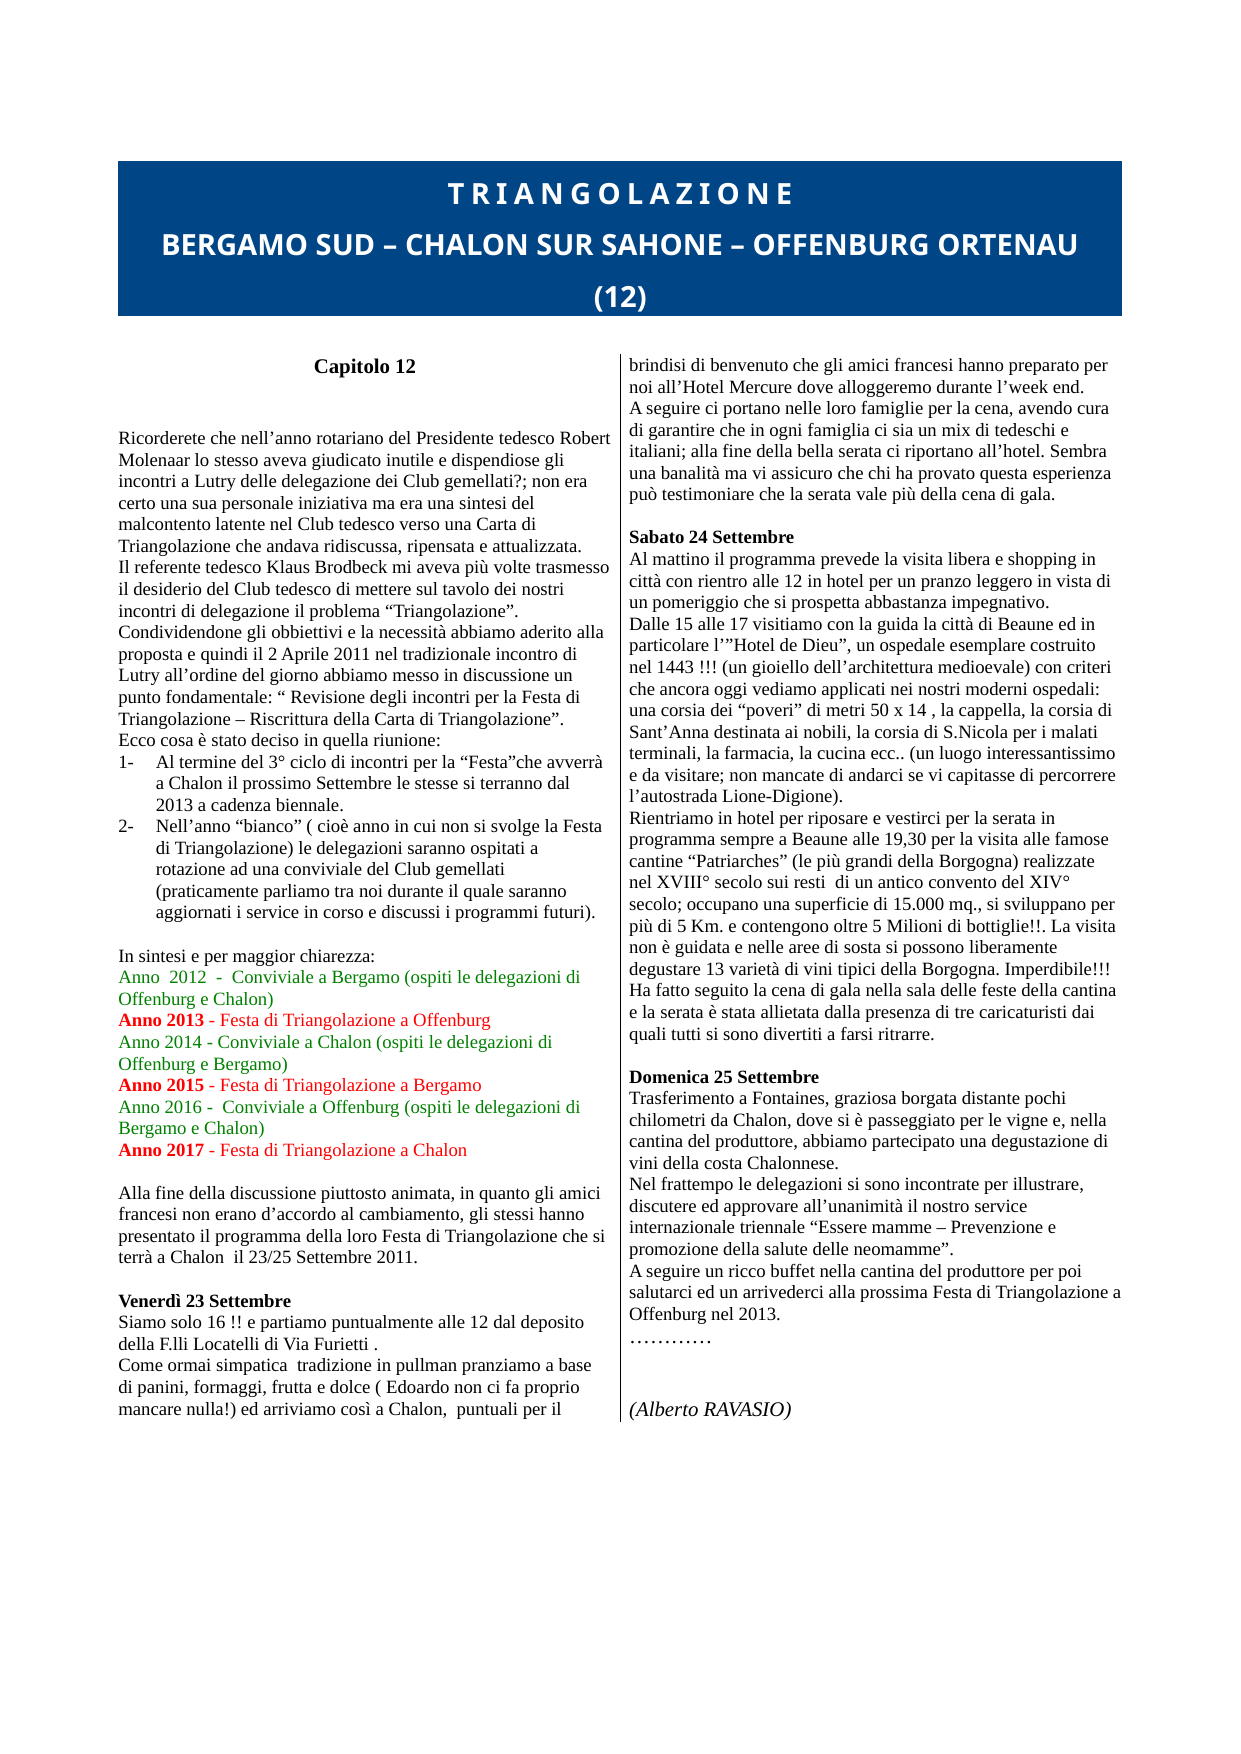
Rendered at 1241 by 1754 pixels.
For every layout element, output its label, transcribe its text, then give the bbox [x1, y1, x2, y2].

text BERGAMO SUD – CHALON SUR SAHONE – OFFENBURG ORTENAU [118, 224, 1122, 264]
text ………… [629, 1324, 1122, 1348]
text Come ormai simpatica tradizione in pullman pranziamo a base di panini, formaggi, frutta e dolce ( Edoardo non ci fa proprio mancare nulla!) ed arriviamo così a Chalon, puntuali per il [118, 1354, 611, 1419]
text TRIANGOLAZIONE [118, 173, 1122, 213]
text Dalle 15 alle 17 visitiamo con la guida la città di Beaune ed in particolare l’”Hotel de Dieu”, un ospedale esemplare costruito nel 1443 !!! (un gioiello dell’architettura medioevale) con criteri che ancora oggi vediamo applicati nei nostri moderni ospedali: una corsia dei “poveri” di metri 50 x 14 , la cappella, la corsia di Sant’Anna destinata ai nobili, la corsia di S.Nicola per i malati terminali, la farmacia, la cucina ecc.. (un luogo interessantissimo e da visitare; non mancate di andarci se vi capitasse di percorrere l’autostrada Lione-Digione). [629, 613, 1122, 807]
text Domenica 25 Settembre [629, 1066, 1122, 1087]
text Siamo solo 16 !! e partiamo puntualmente alle 12 dal deposito della F.lli Locatelli di Via Furietti . [118, 1311, 611, 1354]
text Anno 2015 - Festa di Triangolazione a Bergamo [118, 1074, 611, 1096]
text Ricorderete che nell’anno rotariano del Presidente tedesco Robert Molenaar lo stesso aveva giudicato inutile e dispendiose gli incontri a Lutry delle delegazione dei Club gemellati?; non era certo una sua personale iniziativa ma era una sintesi del malcontento latente nel Club tedesco verso una Carta di Triangolazione che andava ridiscussa, ripensata e attualizzata. [118, 427, 611, 556]
text Anno 2017 - Festa di Triangolazione a Chalon [118, 1139, 611, 1160]
text A seguire ci portano nelle loro famiglie per la cena, avendo cura di garantire che in ogni famiglia ci sia un mix di tedeschi e italiani; alla fine della bella serata ci riportano all’hotel. Sembra una banalità ma vi assicuro che chi ha provato questa esperienza può testimoniare che la serata vale più della cena di gala. [629, 397, 1122, 505]
text Rientriamo in hotel per riposare e vestirci per la serata in programma sempre a Beaune alle 19,30 per la visita alle famose cantine “Patriarches” (le più grandi della Borgogna) realizzate nel XVIII° secolo sui resti di un antico convento del XIV° secolo; occupano una superficie di 15.000 mq., si sviluppano per più di 5 Km. e contengono oltre 5 Milioni di bottiglie!!. La visita non è guidata e nelle aree di sosta si possono liberamente degustare 13 varietà di vini tipici della Borgogna. Imperdibile!!! [629, 807, 1122, 979]
text Anno 2012 - Conviviale a Bergamo (ospiti le delegazioni di Offenburg e Chalon) [118, 966, 611, 1009]
text In sintesi e per maggior chiarezza: [118, 944, 611, 966]
text Ha fatto seguito la cena di gala nella sala delle feste della cantina e la serata è stata allietata dalla presenza di tre caricaturisti dai quali tutti si sono divertiti a farsi ritrarre. [629, 979, 1122, 1044]
text Venerdì 23 Settembre [118, 1289, 611, 1311]
text Il referente tedesco Klaus Brodbeck mi aveva più volte trasmesso il desiderio del Club tedesco di mettere sul tavolo dei nostri incontri di delegazione il problema “Triangolazione”. Condividendone gli obbiettivi e la necessità abbiamo aderito alla proposta e quindi il 2 Aprile 2011 nel tradizionale incontro di Lutry all’ordine del giorno abbiamo messo in discussione un punto fondamentale: “ Revisione degli incontri per la Festa di Triangolazione – Riscrittura della Carta di Triangolazione”. [118, 556, 611, 729]
text (Alberto RAVASIO) [629, 1397, 1122, 1421]
text Anno 2013 - Festa di Triangolazione a Offenburg [118, 1009, 611, 1031]
text (12) [118, 276, 1122, 316]
text Al mattino il programma prevede la visita libera e shopping in città con rientro alle 12 in hotel per un pranzo leggero in vista di un pomeriggio che si prospetta abbastanza impegnativo. [629, 548, 1122, 613]
list Nell’anno “bianco” ( cioè anno in cui non si svolge la Festa di Triangolazione) le delegazioni saranno ospitati a rotazione ad una conviviale del Club gemellati (praticamente parliamo tra noi durante il quale saranno aggiornati i service in corso e discussi i programmi futuri). [118, 815, 611, 923]
text brindisi di benvenuto che gli amici francesi hanno preparato per noi all’Hotel Mercure dove alloggeremo durante l’week end. [629, 354, 1122, 397]
text Anno 2016 - Conviviale a Offenburg (ospiti le delegazioni di Bergamo e Chalon) [118, 1096, 611, 1139]
text Ecco cosa è stato deciso in quella riunione: [118, 729, 611, 751]
text Sabato 24 Settembre [629, 526, 1122, 548]
text Trasferimento a Fontaines, graziosa borgata distante pochi chilometri da Chalon, dove si è passeggiato per le vigne e, nella cantina del produttore, abbiamo partecipato una degustazione di vini della costa Chalonnese. [629, 1087, 1122, 1173]
text Anno 2014 - Conviviale a Chalon (ospiti le delegazioni di Offenburg e Bergamo) [118, 1031, 611, 1074]
text Capitolo 12 [118, 354, 611, 378]
text Nel frattempo le delegazioni si sono incontrate per illustrare, discutere ed approvare all’unanimità il nostro service internazionale triennale “Essere mamme – Prevenzione e promozione della salute delle neomamme”. [629, 1173, 1122, 1259]
text A seguire un ricco buffet nella cantina del produttore per poi salutarci ed un arrivederci alla prossima Festa di Triangolazione a Offenburg nel 2013. [629, 1259, 1122, 1324]
text Alla fine della discussione piuttosto animata, in quanto gli amici francesi non erano d’accordo al cambiamento, gli stessi hanno presentato il programma della loro Festa di Triangolazione che si terrà a Chalon il 23/25 Settembre 2011. [118, 1182, 611, 1268]
list Al termine del 3° ciclo di incontri per la “Festa”che avverrà a Chalon il prossimo Settembre le stesse si terranno dal 2013 a cadenza biennale. [118, 751, 611, 815]
